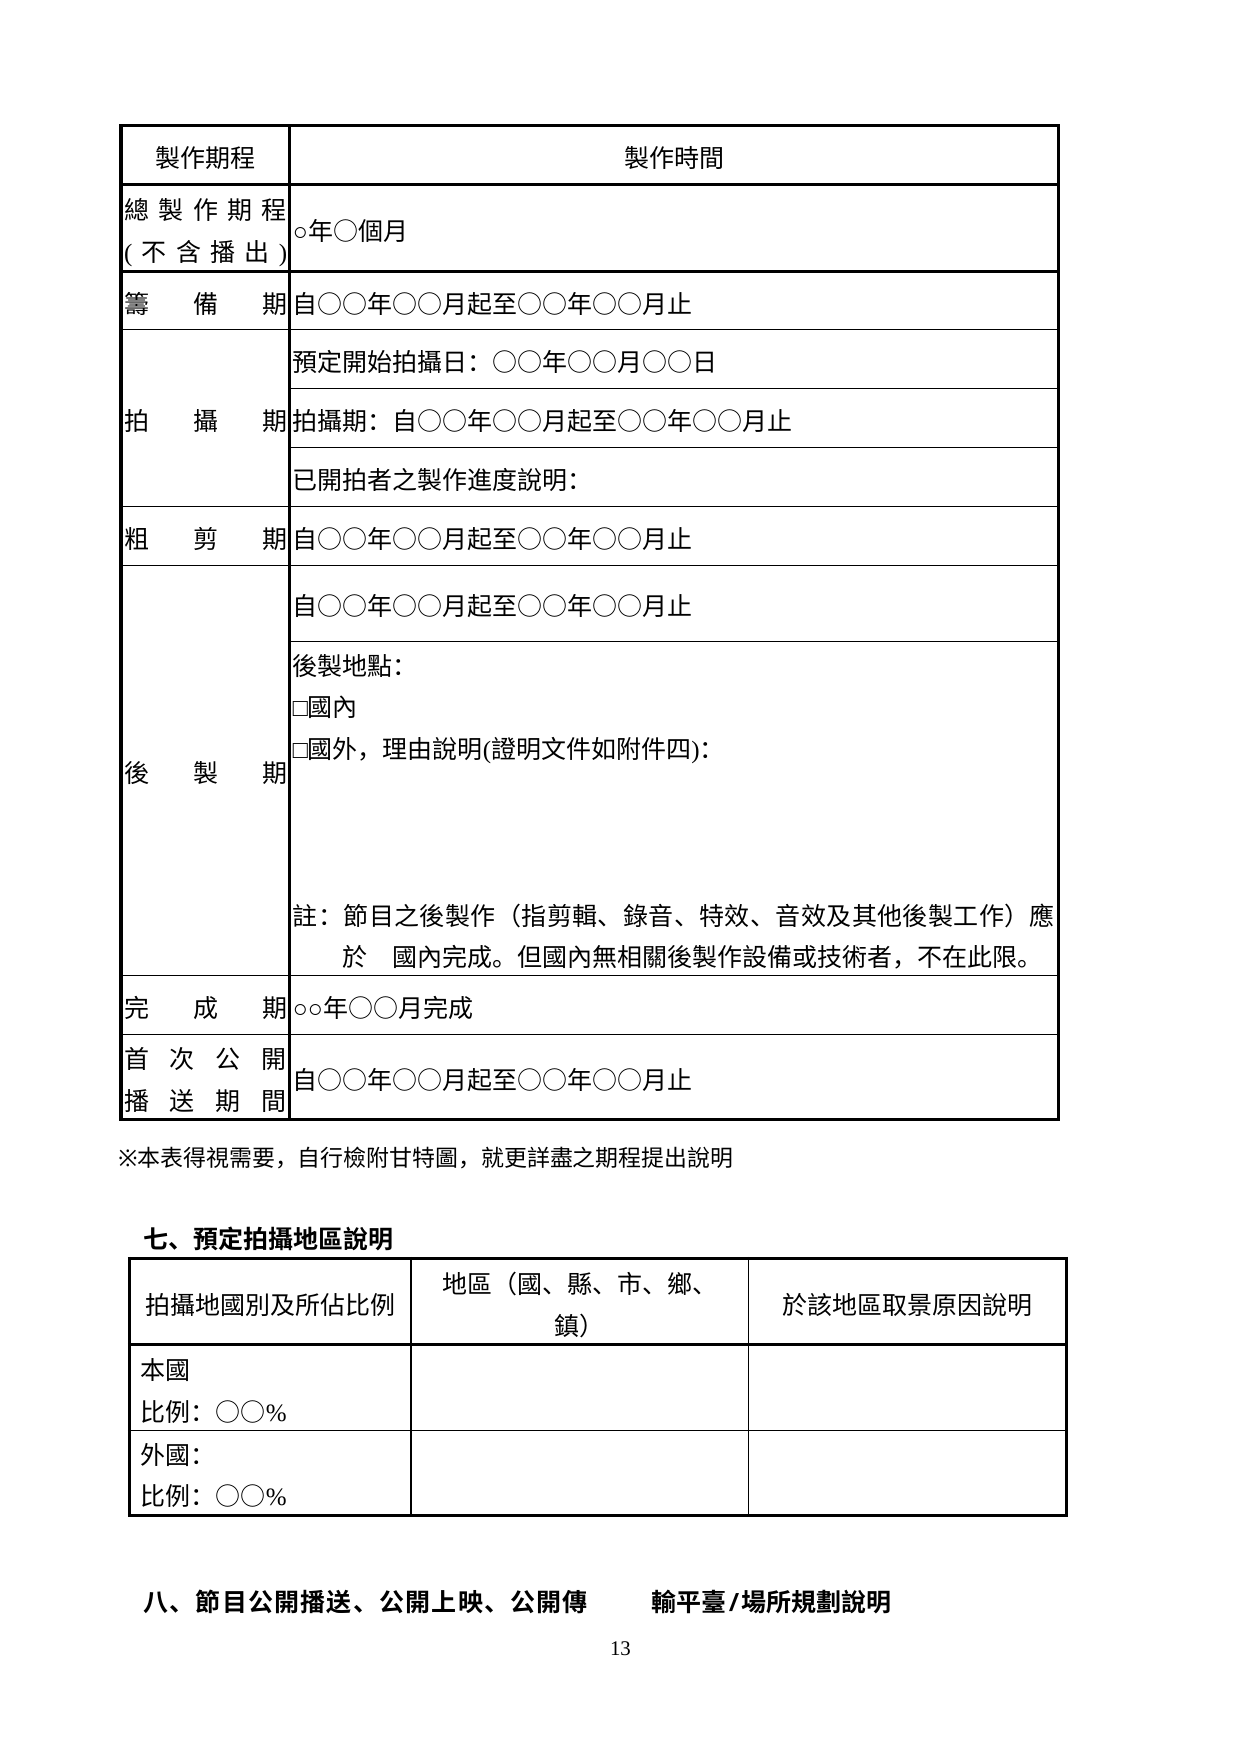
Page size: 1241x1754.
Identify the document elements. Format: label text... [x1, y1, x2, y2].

table_cell 預定開始拍攝日：○○年○○月○○日 [291, 330, 1057, 388]
table_cell [412, 1431, 748, 1514]
table_cell ○年○個月 [291, 186, 1057, 269]
table_cell 粗剪期 [123, 507, 288, 565]
table_cell 拍攝期 [123, 330, 288, 506]
table_cell [749, 1431, 1065, 1514]
table_cell 首次公開 播送期間 [123, 1035, 288, 1118]
table_cell 拍攝期：自○○年○○月起至○○年○○月止 [291, 389, 1057, 447]
table_cell ○○年○○月完成 [291, 976, 1057, 1034]
table_cell 自○○年○○月起至○○年○○月止 [291, 273, 1057, 329]
table_header 製作期程 [123, 127, 288, 183]
table_cell 外國： 比例：○○% [131, 1431, 410, 1514]
table_header 地區（國、縣、市、鄉、鎮） [412, 1260, 748, 1343]
table_cell 本國 比例：○○% [131, 1346, 410, 1430]
table_cell [749, 1346, 1065, 1430]
table_cell 自○○年○○月起至○○年○○月止 [291, 507, 1057, 565]
table_cell 籌備期 [123, 273, 288, 329]
table_cell 已開拍者之製作進度說明： [291, 448, 1057, 506]
table_cell 自○○年○○月起至○○年○○月止 [291, 566, 1057, 641]
table_cell [412, 1346, 748, 1430]
table_cell 後製期 [123, 566, 288, 975]
text 八、節目公開播送、公開上映、公開傳輸平臺/場所規劃說明 [143, 1578, 1122, 1619]
table_cell 完成期 [123, 976, 288, 1034]
table_cell 後製地點： □國內 □國外，理由說明(證明文件如附件四)： 註：節目之後製作（指剪輯、錄音、特效、音效及其他後製工作）應於 國內完成。但國內無相關後製作設備或技術者，不在此限。 [291, 642, 1057, 975]
table_header 於該地區取景原因說明 [749, 1260, 1065, 1343]
table_header 拍攝地國別及所佔比例 [131, 1260, 410, 1343]
table_header 製作時間 [291, 127, 1057, 183]
text ※本表得視需要，自行檢附甘特圖，就更詳盡之期程提出說明 [118, 1140, 1122, 1173]
table_cell 總製作期程 (不含播出) [123, 186, 288, 269]
text 七、預定拍攝地區說明 [143, 1215, 1122, 1257]
table_cell 自○○年○○月起至○○年○○月止 [291, 1035, 1057, 1118]
